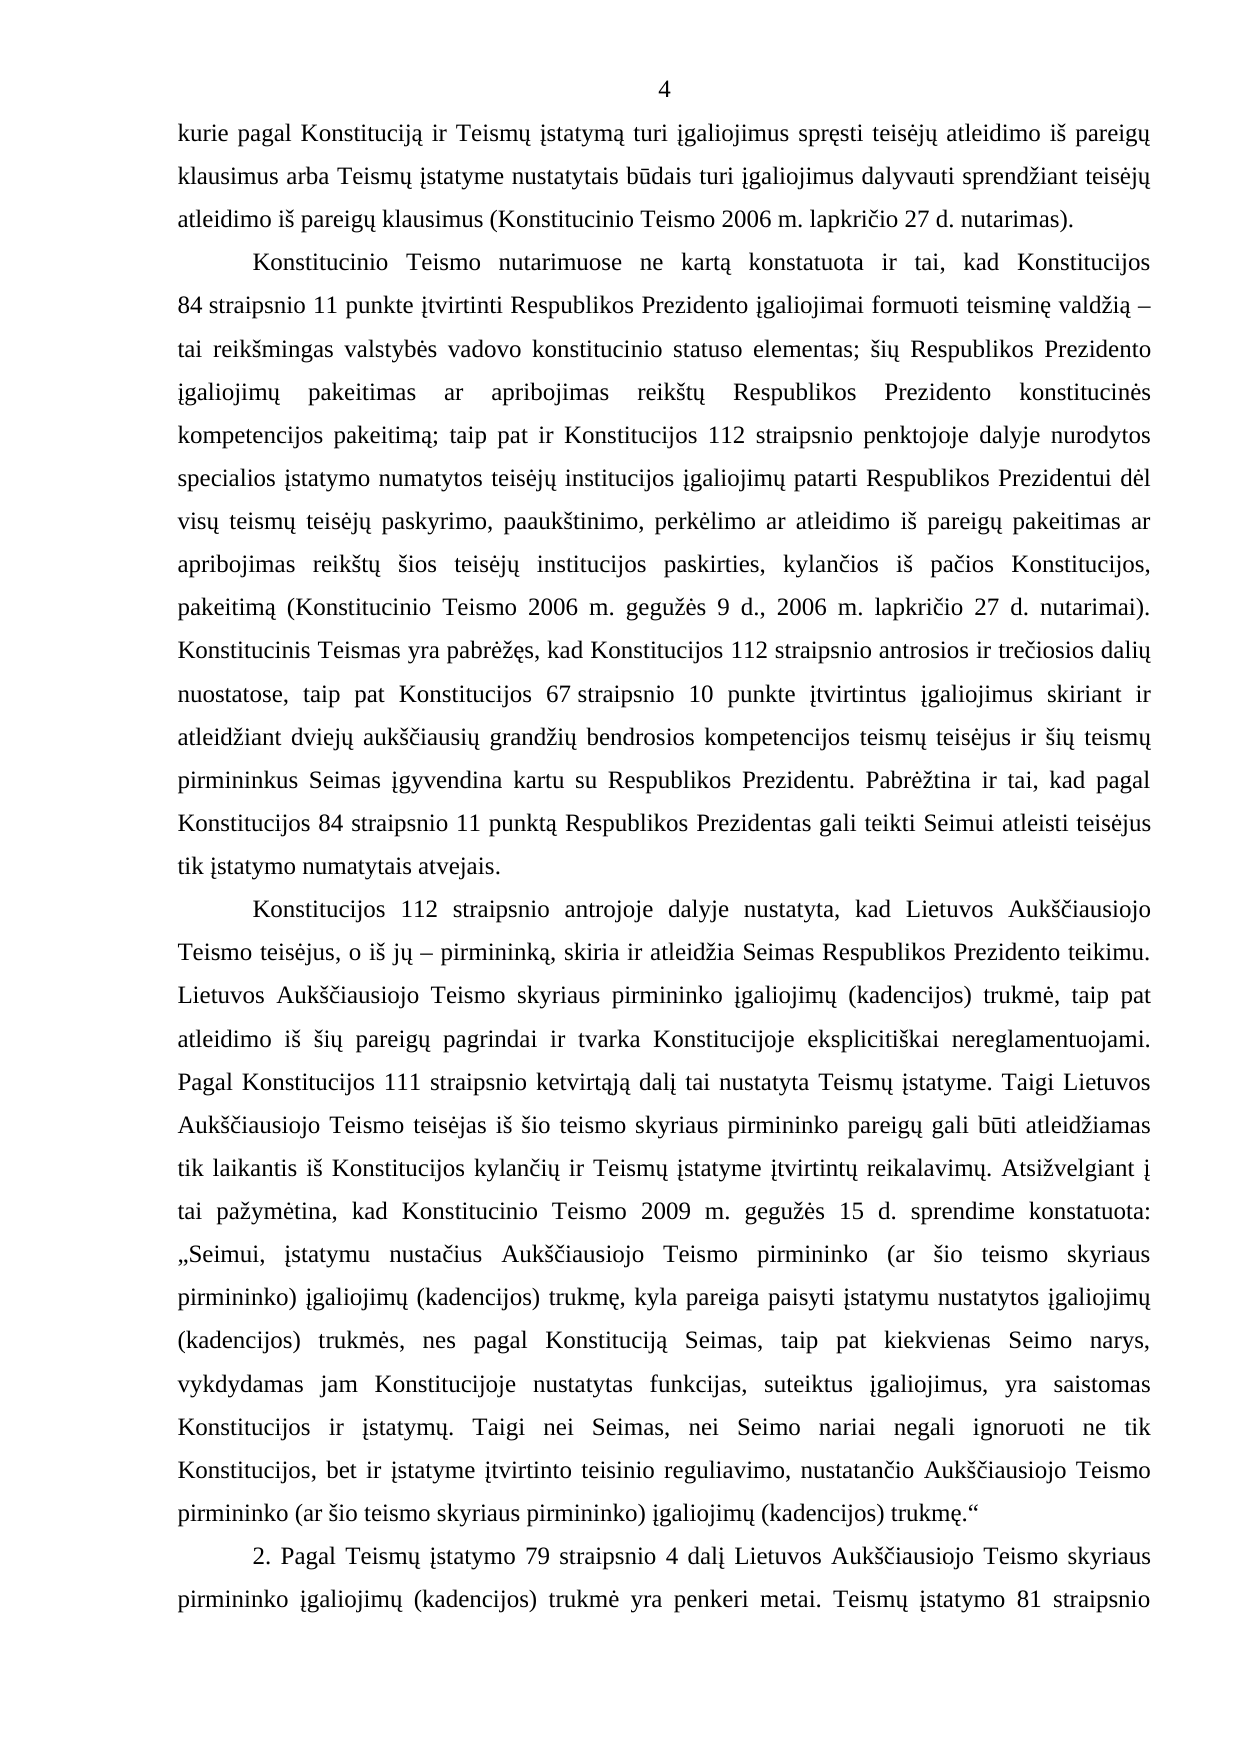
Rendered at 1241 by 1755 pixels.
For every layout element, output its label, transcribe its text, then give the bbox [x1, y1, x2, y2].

text 2. Pagal Teismų įstatymo 79 straipsnio 4 dalį Lietuvos Aukščiausiojo Teismo skyriaus pirmininko įgaliojimų (kadencijos) trukmė yra penkeri metai. Teismų įstatymo 81 straipsnio [177, 1541, 1152, 1613]
text Konstitucijos 112 straipsnio antrojoje dalyje nustatyta, kad Lietuvos Aukščiausiojo Teismo teisėjus, o iš jų – pirmininką, skiria ir atleidžia Seimas Respublikos Prezidento teikimu. Lietuvos Aukščiausiojo Teismo skyriaus pirmininko įgaliojimų (kadencijos) trukmė, taip pat atleidimo iš šių pareigų pagrindai ir tvarka Konstitucijoje eksplicitiškai nereglamentuojami. Pagal Konstitucijos 111 straipsnio ketvirtąją dalį tai nustatyta Teismų įstatyme. Taigi Lietuvos Aukščiausiojo Teismo teisėjas iš šio teismo skyriaus pirmininko pareigų gali būti atleidžiamas tik laikantis iš Konstitucijos kylančių ir Teismų įstatyme įtvirtintų reikalavimų. Atsižvelgiant į tai pažymėtina, kad Konstitucinio Teismo 2009 m. gegužės 15 d. sprendime konstatuota: „Seimui, įstatymu nustačius Aukščiausiojo Teismo pirmininko (ar šio teismo skyriaus pirmininko) įgaliojimų (kadencijos) trukmę, kyla pareiga paisyti įstatymu nustatytos įgaliojimų (kadencijos) trukmės, nes pagal Konstituciją Seimas, taip pat kiekvienas Seimo narys, vykdydamas jam Konstitucijoje nustatytas funkcijas, suteiktus įgaliojimus, yra saistomas Konstitucijos ir įstatymų. Taigi nei Seimas, nei Seimo nariai negali ignoruoti ne tik Konstitucijos, bet ir įstatyme įtvirtinto teisinio reguliavimo, nustatančio Aukščiausiojo Teismo pirmininko (ar šio teismo skyriaus pirmininko) įgaliojimų (kadencijos) trukmę.“ [177, 894, 1152, 1527]
text kurie pagal Konstituciją ir Teismų įstatymą turi įgaliojimus spręsti teisėjų atleidimo iš pareigų klausimus arba Teismų įstatyme nustatytais būdais turi įgaliojimus dalyvauti sprendžiant teisėjų atleidimo iš pareigų klausimus (Konstitucinio Teismo 2006 m. lapkričio 27 d. nutarimas). [177, 118, 1152, 233]
text Konstitucinio Teismo nutarimuose ne kartą konstatuota ir tai, kad Konstitucijos 84 straipsnio 11 punkte įtvirtinti Respublikos Prezidento įgaliojimai formuoti teisminę valdžią – tai reikšmingas valstybės vadovo konstitucinio statuso elementas; šių Respublikos Prezidento įgaliojimų pakeitimas ar apribojimas reikštų Respublikos Prezidento konstitucinės kompetencijos pakeitimą; taip pat ir Konstitucijos 112 straipsnio penktojoje dalyje nurodytos specialios įstatymo numatytos teisėjų institucijos įgaliojimų patarti Respublikos Prezidentui dėl visų teismų teisėjų paskyrimo, paaukštinimo, perkėlimo ar atleidimo iš pareigų pakeitimas ar apribojimas reikštų šios teisėjų institucijos paskirties, kylančios iš pačios Konstitucijos, pakeitimą (Konstitucinio Teismo 2006 m. gegužės 9 d., 2006 m. lapkričio 27 d. nutarimai). Konstitucinis Teismas yra pabrėžęs, kad Konstitucijos 112 straipsnio antrosios ir trečiosios dalių nuostatose, taip pat Konstitucijos 67 straipsnio 10 punkte įtvirtintus įgaliojimus skiriant ir atleidžiant dviejų aukščiausių grandžių bendrosios kompetencijos teismų teisėjus ir šių teismų pirmininkus Seimas įgyvendina kartu su Respublikos Prezidentu. Pabrėžtina ir tai, kad pagal Konstitucijos 84 straipsnio 11 punktą Respublikos Prezidentas gali teikti Seimui atleisti teisėjus tik įstatymo numatytais atvejais. [177, 247, 1152, 880]
